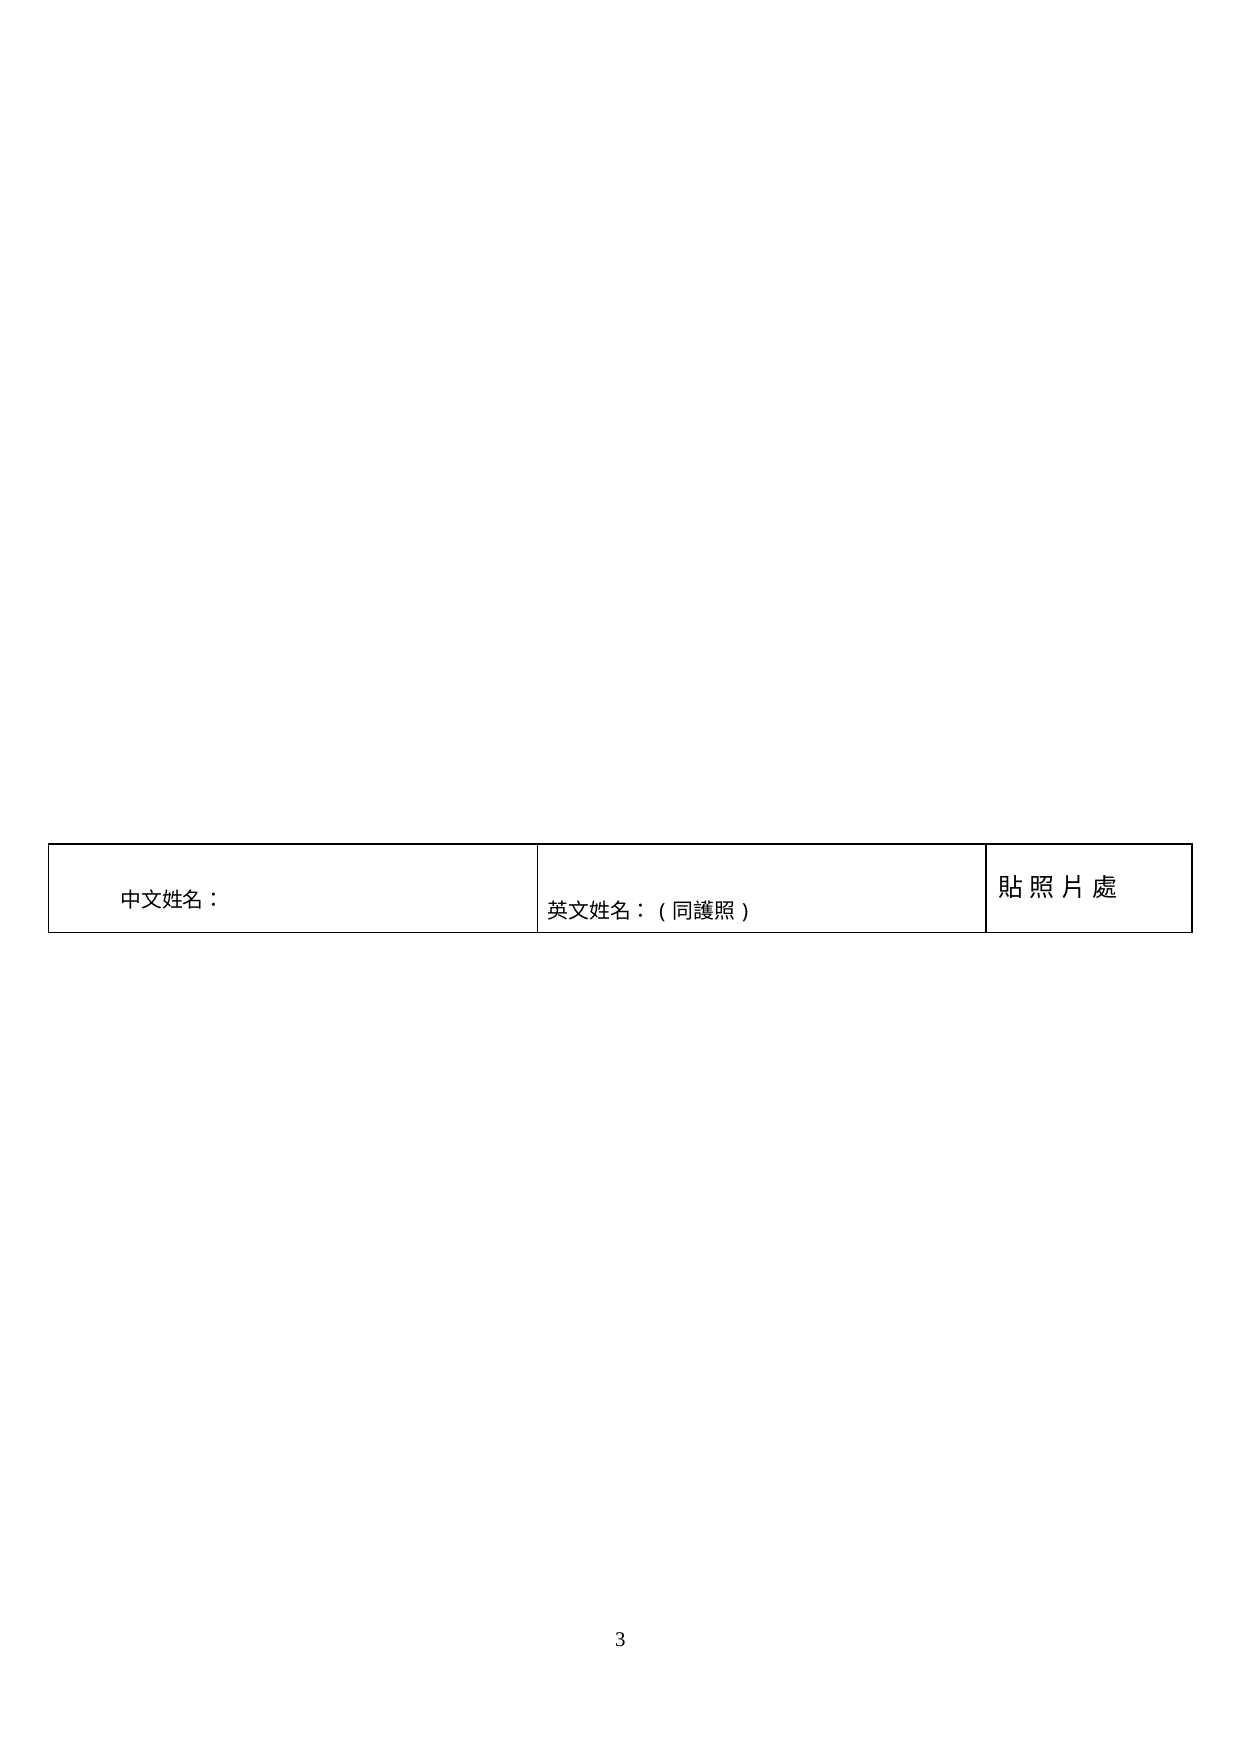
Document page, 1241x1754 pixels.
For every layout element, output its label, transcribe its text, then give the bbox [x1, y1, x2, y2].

table_header 英文姓名：(同護照) [538, 845, 985, 932]
table_header 貼照片處 [987, 845, 1191, 932]
table_header 中文姓名： [49, 845, 537, 932]
